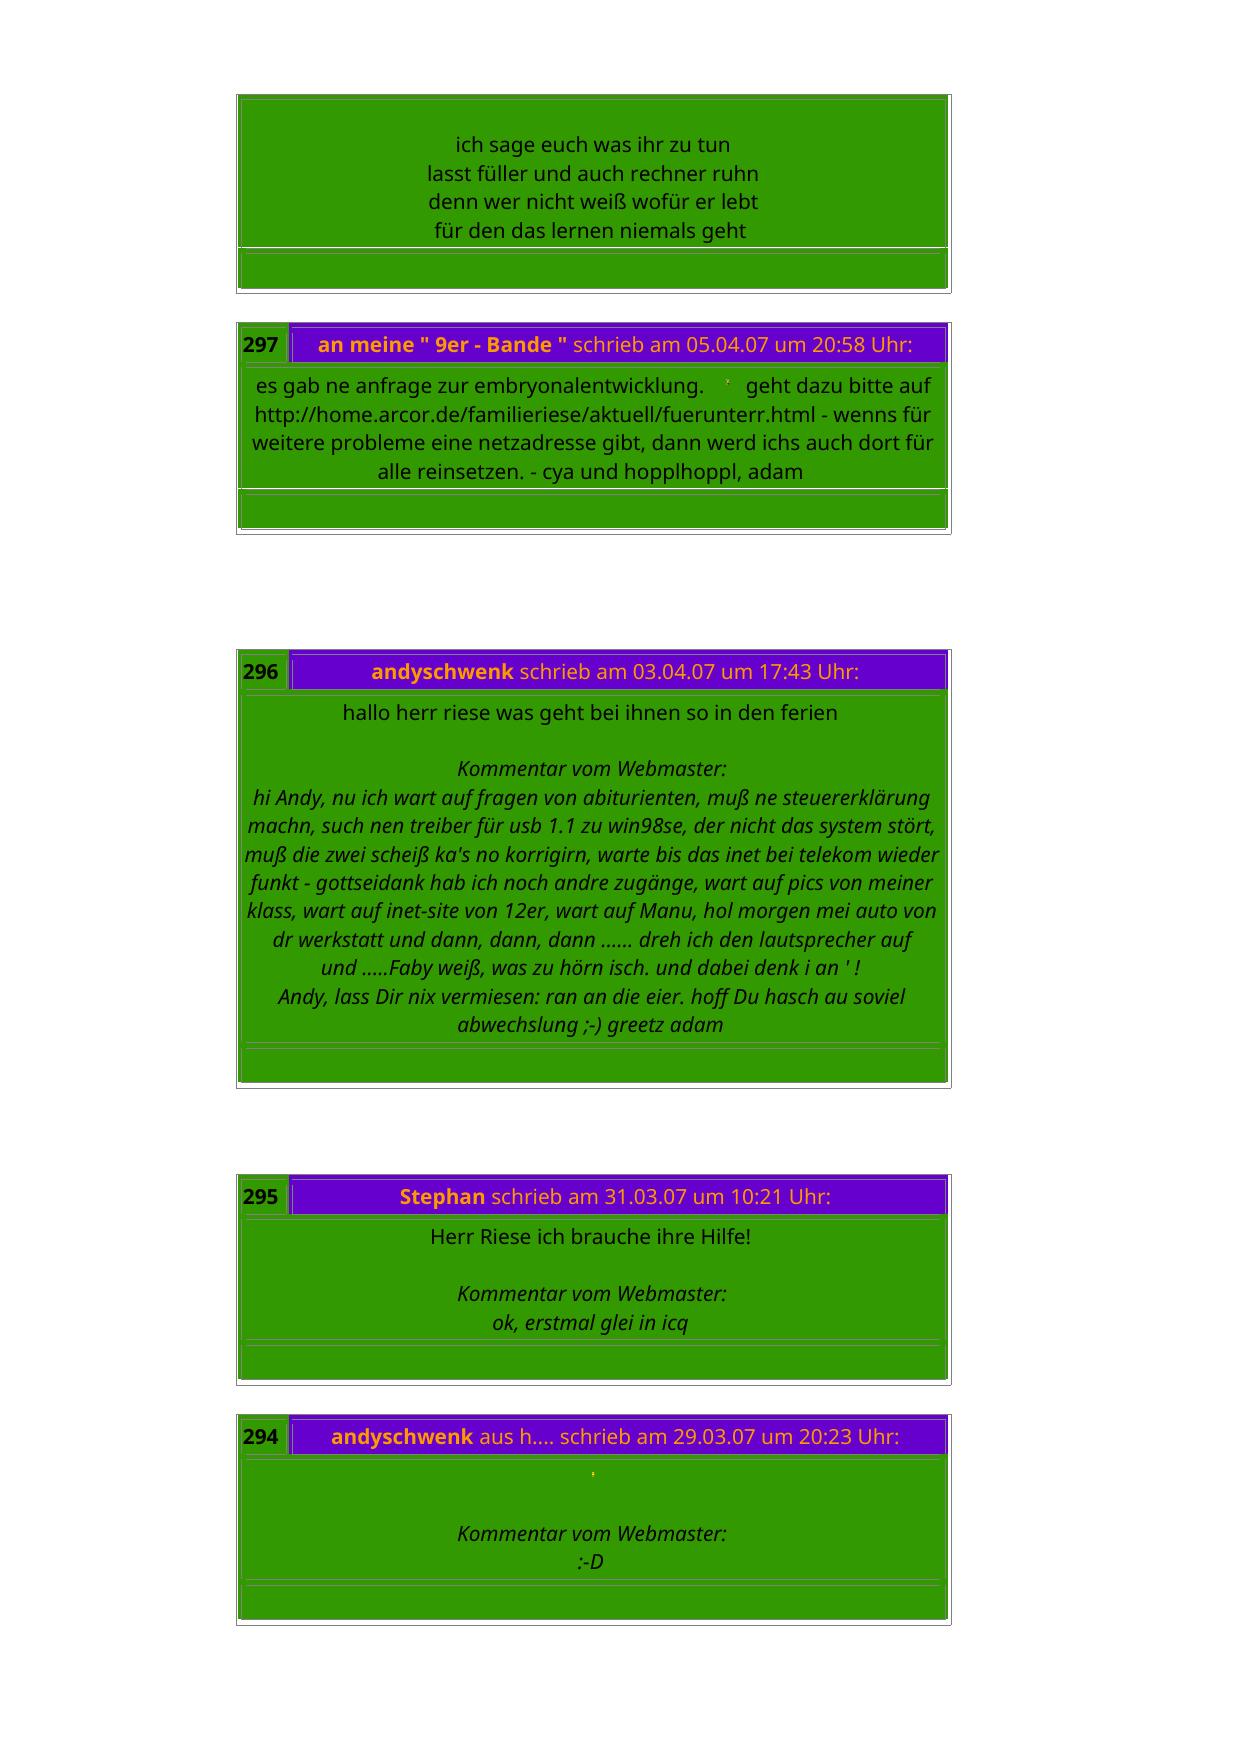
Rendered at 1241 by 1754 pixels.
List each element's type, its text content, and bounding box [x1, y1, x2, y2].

table_cell Kommentar vom Webmaster: :-D [238, 1454, 948, 1579]
table_header 297 [238, 323, 289, 362]
table_header Stephan schrieb am 31.03.07 um 10:21 Uhr: [289, 1175, 948, 1214]
table_header an meine " 9er - Bande " schrieb am 05.04.07 um 20:58 Uhr: [289, 323, 948, 362]
table_cell es gab ne anfrage zur embryonalentwicklung. geht dazu bitte auf http://home.arcor.de/familieriese/aktuell/fuerunterr.html - wenns für weitere probleme eine netzadresse gibt, dann werd ichs auch dort für alle reinsetzen. - cya und hopplhoppl, adam [238, 362, 948, 488]
table_header 295 [238, 1175, 289, 1214]
table_cell [238, 489, 948, 528]
table_header andyschwenk schrieb am 03.04.07 um 17:43 Uhr: [289, 650, 948, 689]
table_cell ich sage euch was ihr zu tun lasst füller und auch rechner ruhn denn wer nicht weiß wofür er lebt für den das lernen niemals geht [238, 95, 948, 247]
table_cell [238, 1042, 948, 1082]
table_cell [238, 1339, 948, 1379]
table_cell [238, 1579, 948, 1619]
table_header 294 [238, 1415, 289, 1454]
table_header 296 [238, 650, 289, 689]
table_header andyschwenk aus h.... schrieb am 29.03.07 um 20:23 Uhr: [289, 1415, 948, 1454]
table_cell [238, 248, 948, 288]
table_cell hallo herr riese was geht bei ihnen so in den ferien Kommentar vom Webmaster: hi Andy, nu ich wart auf fragen von abiturienten, muß ne steuererklärung machn, such nen treiber für usb 1.1 zu win98se, der nicht das system stört, muß die zwei scheiß ka's no korrigirn, warte bis das inet bei telekom wieder funkt - gottseidank hab ich noch andre zugänge, wart auf pics von meiner klass, wart auf inet-site von 12er, wart auf Manu, hol morgen mei auto von dr werkstatt und dann, dann, dann ...... dreh ich den lautsprecher auf und .....Faby weiß, was zu hörn isch. und dabei denk i an ' ! Andy, lass Dir nix vermiesen: ran an die eier. hoff Du hasch au soviel abwechslung ;-) greetz adam [238, 689, 948, 1042]
table_cell Herr Riese ich brauche ihre Hilfe! Kommentar vom Webmaster: ok, erstmal glei in icq [238, 1214, 948, 1339]
